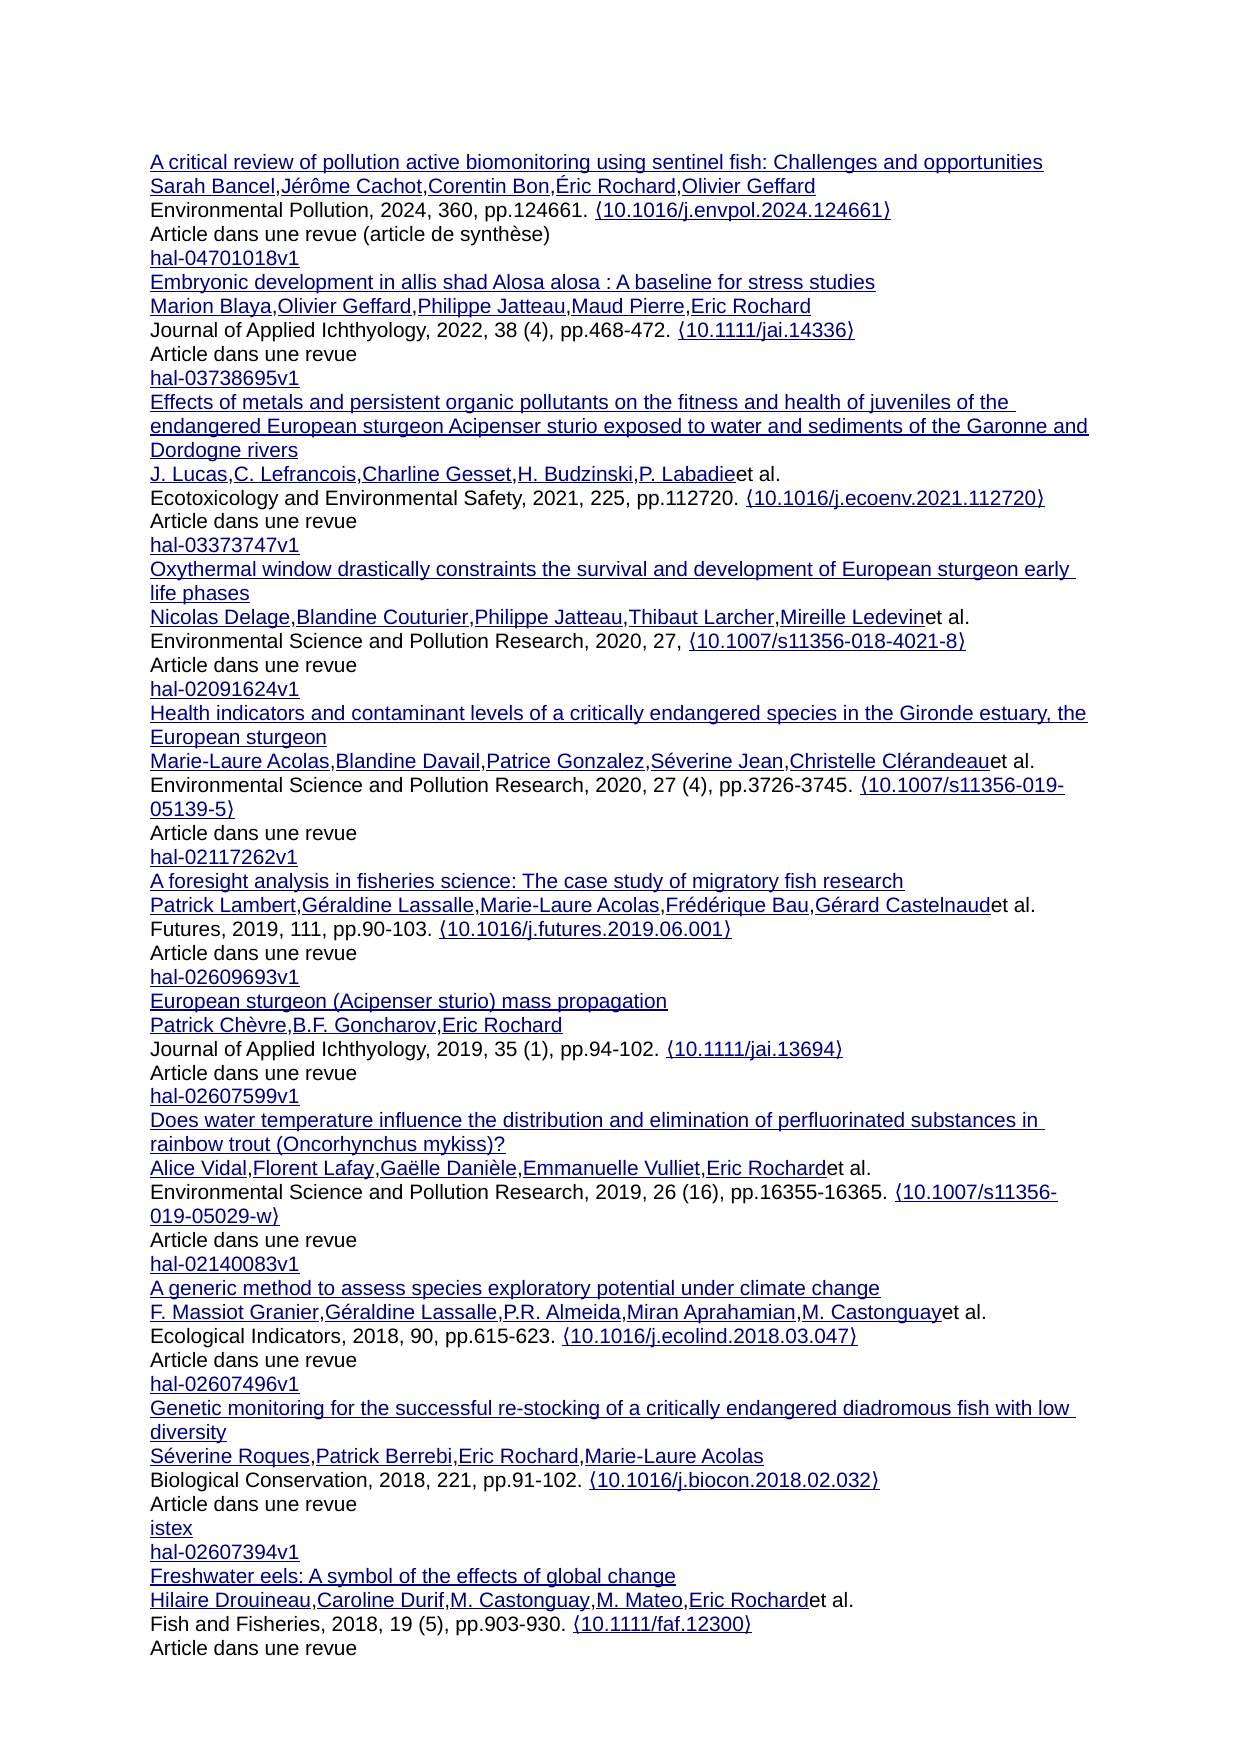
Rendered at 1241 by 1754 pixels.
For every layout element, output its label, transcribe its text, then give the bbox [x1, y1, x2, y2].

table_cell Effects of metals and persistent organic pollutants on the fitness and health of juveniles of the endangered European sturgeon Acipenser sturio exposed to water and sediments of the Garonne and Dordogne rivers J. Lucas,C. Lefrancois,Charline Gesset,H. Budzinski,P. Labadieet al. Ecotoxicology and Environmental Safety, 2021, 225, pp.112720. ⟨10.1016/j.ecoenv.2021.112720⟩ Article dans une revue hal-03373747v1 [150, 390, 1090, 557]
table_cell A foresight analysis in fisheries science: The case study of migratory fish research Patrick Lambert,Géraldine Lassalle,Marie-Laure Acolas,Frédérique Bau,Gérard Castelnaudet al. Futures, 2019, 111, pp.90-103. ⟨10.1016/j.futures.2019.06.001⟩ Article dans une revue hal-02609693v1 [150, 869, 1090, 988]
table_cell European sturgeon (Acipenser sturio) mass propagation Patrick Chèvre,B.F. Goncharov,Eric Rochard Journal of Applied Ichthyology, 2019, 35 (1), pp.94-102. ⟨10.1111/jai.13694⟩ Article dans une revue hal-02607599v1 [150, 989, 1090, 1108]
table_cell Health indicators and contaminant levels of a critically endangered species in the Gironde estuary, the European sturgeon Marie-Laure Acolas,Blandine Davail,Patrice Gonzalez,Séverine Jean,Christelle Clérandeauet al. Environmental Science and Pollution Research, 2020, 27 (4), pp.3726-3745. ⟨10.1007/s11356-019-05139-5⟩ Article dans une revue hal-02117262v1 [150, 701, 1090, 869]
table_cell Oxythermal window drastically constraints the survival and development of European sturgeon early life phases Nicolas Delage,Blandine Couturier,Philippe Jatteau,Thibaut Larcher,Mireille Ledevinet al. Environmental Science and Pollution Research, 2020, 27, ⟨10.1007/s11356-018-4021-8⟩ Article dans une revue hal-02091624v1 [150, 557, 1090, 701]
table_cell Genetic monitoring for the successful re-stocking of a critically endangered diadromous fish with low diversity Séverine Roques,Patrick Berrebi,Eric Rochard,Marie-Laure Acolas Biological Conservation, 2018, 221, pp.91-102. ⟨10.1016/j.biocon.2018.02.032⟩ Article dans une revue istex hal-02607394v1 [150, 1396, 1090, 1563]
table_cell A generic method to assess species exploratory potential under climate change F. Massiot Granier,Géraldine Lassalle,P.R. Almeida,Miran Aprahamian,M. Castonguayet al. Ecological Indicators, 2018, 90, pp.615-623. ⟨10.1016/j.ecolind.2018.03.047⟩ Article dans une revue hal-02607496v1 [150, 1276, 1090, 1396]
table_cell A critical review of pollution active biomonitoring using sentinel fish: Challenges and opportunities Sarah Bancel,Jérôme Cachot,Corentin Bon,Éric Rochard,Olivier Geffard Environmental Pollution, 2024, 360, pp.124661. ⟨10.1016/j.envpol.2024.124661⟩ Article dans une revue (article de synthèse) hal-04701018v1 [150, 150, 1090, 270]
table_cell Embryonic development in allis shad Alosa alosa : A baseline for stress studies Marion Blaya,Olivier Geffard,Philippe Jatteau,Maud Pierre,Eric Rochard Journal of Applied Ichthyology, 2022, 38 (4), pp.468-472. ⟨10.1111/jai.14336⟩ Article dans une revue hal-03738695v1 [150, 270, 1090, 389]
table_cell Does water temperature influence the distribution and elimination of perfluorinated substances in rainbow trout (Oncorhynchus mykiss)? Alice Vidal,Florent Lafay,Gaëlle Danièle,Emmanuelle Vulliet,Eric Rochardet al. Environmental Science and Pollution Research, 2019, 26 (16), pp.16355-16365. ⟨10.1007/s11356-019-05029-w⟩ Article dans une revue hal-02140083v1 [150, 1108, 1090, 1276]
table_cell Freshwater eels: A symbol of the effects of global change Hilaire Drouineau,Caroline Durif,M. Castonguay,M. Mateo,Eric Rochardet al. Fish and Fisheries, 2018, 19 (5), pp.903-930. ⟨10.1111/faf.12300⟩ Article dans une revue [150, 1564, 1090, 1659]
